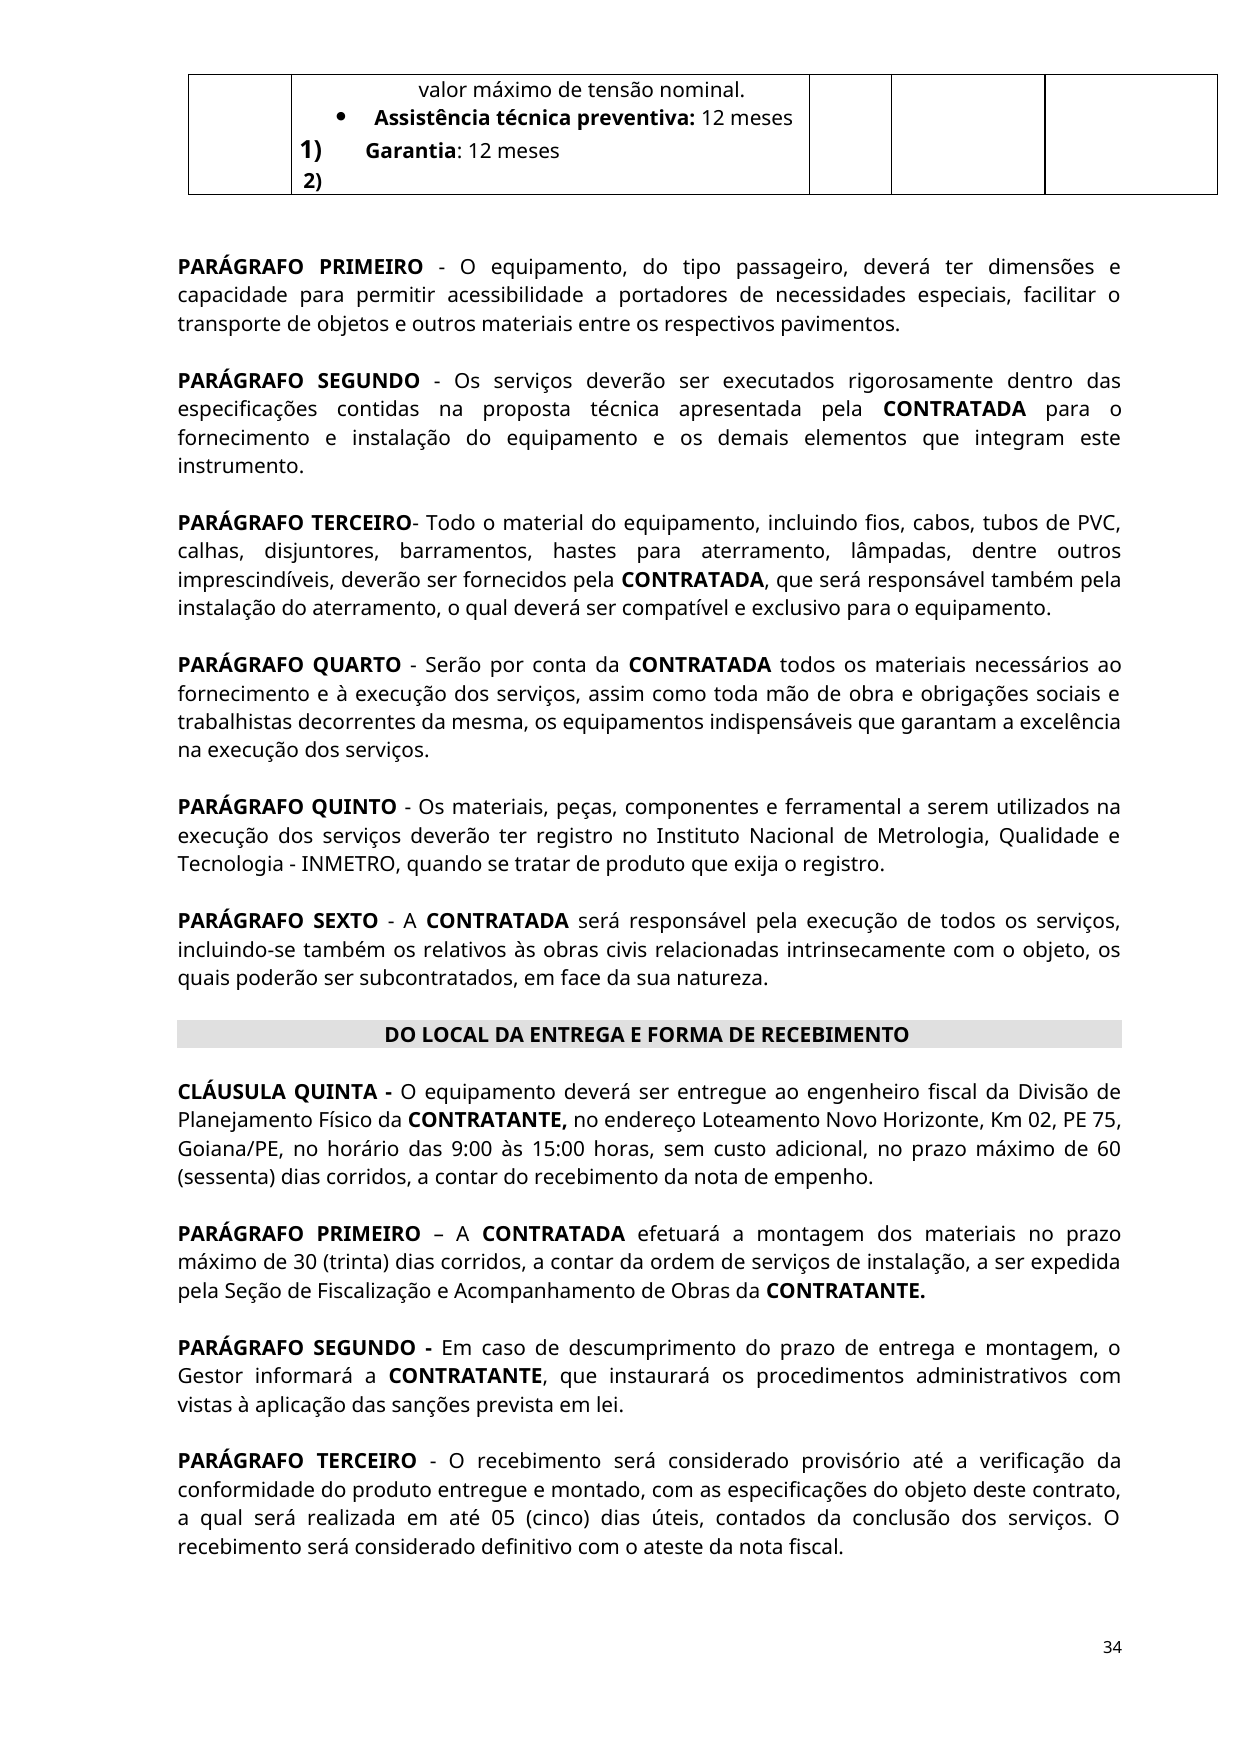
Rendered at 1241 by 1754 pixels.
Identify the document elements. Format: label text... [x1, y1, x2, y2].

text PARÁGRAFO QUARTO - Serão por conta da CONTRATADA todos os materiais necessários ao fornecimento e à execução dos serviços, assim como toda mão de obra e obrigações sociais e trabalhistas decorrentes da mesma, os equipamentos indispensáveis que garantam a excelência na execução dos serviços. [177, 650, 1122, 764]
text PARÁGRAFO SEXTO - A CONTRATADA será responsável pela execução de todos os serviços, incluindo-se também os relativos às obras civis relacionadas intrinsecamente com o objeto, os quais poderão ser subcontratados, em face da sua natureza. [177, 906, 1122, 992]
table_cell [810, 75, 891, 194]
text PARÁGRAFO PRIMEIRO - O equipamento, do tipo passageiro, deverá ter dimensões e capacidade para permitir acessibilidade a portadores de necessidades especiais, facilitar o transporte de objetos e outros materiais entre os respectivos pavimentos. [177, 252, 1122, 337]
text CLÁUSULA QUINTA - O equipamento deverá ser entregue ao engenheiro fiscal da Divisão de Planejamento Físico da CONTRATANTE, no endereço Loteamento Novo Horizonte, Km 02, PE 75, Goiana/PE, no horário das 9:00 às 15:00 horas, sem custo adicional, no prazo máximo de 60 (sessenta) dias corridos, a contar do recebimento da nota de empenho. [177, 1077, 1122, 1191]
text PARÁGRAFO TERCEIRO - O recebimento será considerado provisório até a verificação da conformidade do produto entregue e montado, com as especificações do objeto deste contrato, a qual será realizada em até 05 (cinco) dias úteis, contados da conclusão dos serviços. O recebimento será considerado definitivo com o ateste da nota fiscal. [177, 1447, 1122, 1560]
text PARÁGRAFO SEGUNDO - Em caso de descumprimento do prazo de entrega e montagem, o Gestor informará a CONTRATANTE, que instaurará os procedimentos administrativos com vistas à aplicação das sanções prevista em lei. [177, 1333, 1122, 1418]
text PARÁGRAFO TERCEIRO- Todo o material do equipamento, incluindo fios, cabos, tubos de PVC, calhas, disjuntores, barramentos, hastes para aterramento, lâmpadas, dentre outros imprescindíveis, deverão ser fornecidos pela CONTRATADA, que será responsável também pela instalação do aterramento, o qual deverá ser compatível e exclusivo para o equipamento. [177, 508, 1122, 622]
table_cell [892, 75, 1044, 194]
table_cell [189, 75, 291, 194]
text PARÁGRAFO SEGUNDO - Os serviços deverão ser executados rigorosamente dentro das especificações contidas na proposta técnica apresentada pela CONTRATADA para o fornecimento e instalação do equipamento e os demais elementos que integram este instrumento. [177, 366, 1122, 480]
text PARÁGRAFO QUINTO - Os materiais, peças, componentes e ferramental a serem utilizados na execução dos serviços deverão ter registro no Instituto Nacional de Metrologia, Qualidade e Tecnologia - INMETRO, quando se tratar de produto que exija o registro. [177, 792, 1122, 878]
table_cell [1046, 75, 1217, 194]
subtitle DO LOCAL DA ENTREGA E FORMA DE RECEBIMENTO [177, 1020, 1122, 1048]
text PARÁGRAFO PRIMEIRO – A CONTRATADA efetuará a montagem dos materiais no prazo máximo de 30 (trinta) dias corridos, a contar da ordem de serviços de instalação, a ser expedida pela Seção de Fiscalização e Acompanhamento de Obras da CONTRATANTE. [177, 1219, 1122, 1304]
table_cell FORNECIMENTO COM INSTALAÇÃO DE ELEVADOR DE USO RESTRITO PARA ACESSIBILIDADE, COM AS SEGUINTES ESPECIFICAÇÕES: Capacidade: 225 kg (3 pessoas) Velocidade: 15 m/min Número de Paradas: 3 Número de Entradas: 3 Percurso Total: 7.000 mm Tipo de Abertura: Unilateral-Mesmo Lado Destinação: Uso Restrito e Exclusivo para Acessibilidade Acionamento: V.V.V.F. (Variação de Voltagem e Variação de Freqüência) Tipo de Atendimento: Automático Coletivo Seletivo na Descida (ACSD) Casa de Máquinas: Sistema tipo Room Less, dispensando espaço para casa de máquinas (localiza-se dentro da própria caixa de corrida) Dimensões da Caixa de Corrida (confeccionada/fornecida pelo Cliente): Largura: Conf. Projeto(s) Executivo(s) do(s) equipamento(s) Profundidade: Conf. Projeto(s) Executivo(s) do(s) equipamento(s) Última Altura: 3.500 mm Poço Inferior: 500 mm Cabina: Largura Interna: 900 mm Profundidade Interna: 1.200 mm Altura Interna Útil: 2.100 mm Iluminação: Via Led's Eletrônicos Piso: Antiderrapante Portas: Cabina: Automáticas AL/AL INOX ESCOVADO Pavimentos: Automáticas AL/AL INOXESCOVADO Altura Útil: 2.000 mm Botoeiras: Cabina: Tipo Soft Press Auto-Iluminado Acabamento: Aço Inox Escovado com identificação em Braile Pavimento: Tipo Soft Press com botão Auto-Iluminado Acabamento: Aço Inox Escovado No break de emergência Chave nas Botoeiras dos andares Subteto com iluminação led embutida 1/2 espelho no fundo da cabine Ventilador na cabina Sinal sonoro gongo (din-don) Guarda-corpo redondo ao fundo Portas al/al autom inox_escovado Painéis cabina em inox escovado Audiovox (gigivox sintetizador de voz) → Características Gerais: No Break de Emergência: Permite ao equipamento completar sua viagem em caso de falta de energia elétrica, evitando que o usuário fique preso dentro da cabina; Indicador de Posição: Indicador Digital Eletrônico acoplado junto as botoeiras da Cabina e Pavimentos; Sistema de Comunicação: Posicionado dentro da cabina; Dispositivo de Alarme: Sistema Sinalizador Sonoro acoplado junto a botoeira da cabina; Sistema de Emergência: Na falta de energia elétrica a Cabina será iluminada internamente pelo Sistema Iluminação de Emergência Tensão de força: 220V AC Monofásico ou Bifásico Tensão Luz: 220/110 VAC Monofásico (com disjuntor para iluminação independente/separado) A instalação elétrica deve estar de acordo com a NBR 5410. → Acionamento: Motor: 220 VCA, 60Hz Tipo: Sistema de cabos de aço integrados para deslocamento do conjunto cabina. Observação: O funcionamento normal do(s) equipamento(s) é assegurado entre os seguintes limites de tensão de rede e sob corrente de arranque: 10% como valor mínimo e 10% como valor máximo de tensão nominal. Assistência técnica preventiva: 12 meses Garantia: 12 meses [292, 75, 809, 194]
